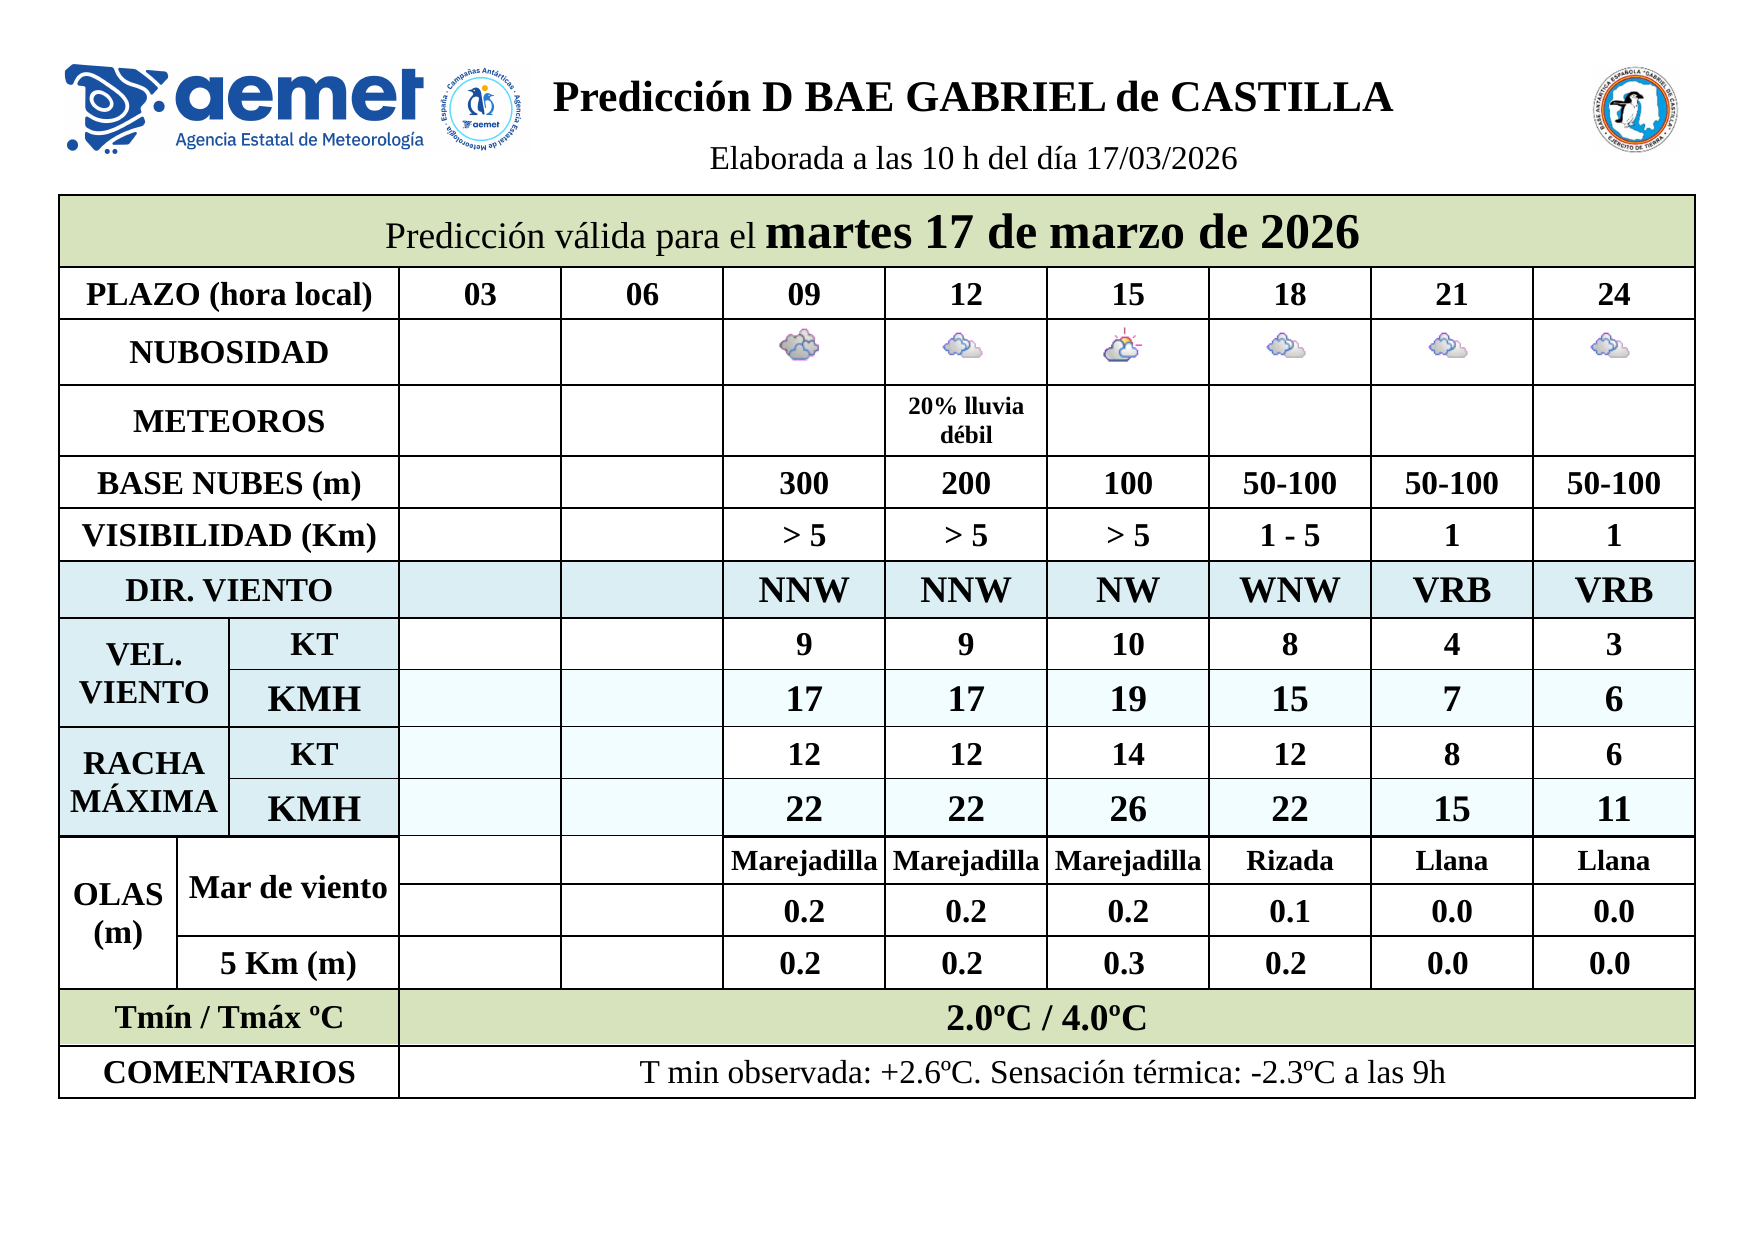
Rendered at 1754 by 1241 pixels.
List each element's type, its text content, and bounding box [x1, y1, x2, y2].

table_cell [562, 509, 722, 559]
table_cell 200 [886, 457, 1046, 507]
table_cell [400, 386, 560, 455]
table_cell 8 [1372, 727, 1532, 778]
table_cell [1534, 386, 1694, 455]
table_cell [724, 386, 884, 455]
table_cell 0.3 [1048, 937, 1208, 987]
table_cell > 5 [1048, 509, 1208, 559]
table_cell [1048, 386, 1208, 455]
table_cell 7 [1372, 670, 1532, 726]
picture [1263, 326, 1308, 371]
table_cell [1534, 320, 1694, 383]
table_cell [400, 457, 560, 507]
table_cell 50-100 [1372, 457, 1532, 507]
table_cell [562, 320, 722, 383]
table_cell [562, 562, 722, 617]
table_cell Marejadilla [1048, 838, 1208, 883]
table_cell [400, 619, 560, 669]
table_cell 14 [1048, 727, 1208, 778]
table_cell [1210, 320, 1370, 383]
table_cell COMENTARIOS [60, 1047, 398, 1097]
table_cell [562, 457, 722, 507]
table_cell [400, 779, 560, 835]
table_cell KT [230, 619, 398, 669]
table_cell 0.0 [1372, 885, 1532, 935]
table_header [59, 59, 537, 182]
table_cell Rizada [1210, 838, 1370, 883]
picture [777, 326, 823, 371]
table_cell NNW [724, 562, 884, 617]
table_cell 0.1 [1210, 885, 1370, 935]
table_cell Llana [1534, 838, 1694, 883]
table_cell 17 [886, 670, 1046, 726]
table_cell NUBOSIDAD [60, 320, 398, 383]
table_cell 8 [1210, 619, 1370, 669]
picture [1101, 326, 1146, 371]
table_cell [562, 727, 722, 778]
table_cell 15 [1372, 779, 1532, 835]
table_cell NNW [886, 562, 1046, 617]
table_cell 22 [886, 779, 1046, 835]
table_cell 12 [1210, 727, 1370, 778]
table_cell [886, 320, 1046, 383]
table_cell 5 Km (m) [178, 937, 398, 987]
table_cell [400, 727, 560, 778]
table_cell [724, 320, 884, 383]
table_cell 1 - 5 [1210, 509, 1370, 559]
table_cell [400, 885, 560, 935]
table_cell Elaborada a las 10 h del día 17/03/2026 [537, 133, 1410, 182]
table_cell Tmín / Tmáx ºC [60, 990, 398, 1044]
table_cell 0.0 [1372, 937, 1532, 987]
table_cell [400, 937, 560, 987]
table_cell [562, 885, 722, 935]
table_cell 50-100 [1534, 457, 1694, 507]
table_cell 9 [886, 619, 1046, 669]
table_cell 0.2 [886, 937, 1046, 987]
table_cell 11 [1534, 779, 1694, 835]
table_header [1410, 59, 1694, 182]
table_cell RACHA MÁXIMA [60, 728, 228, 835]
picture [1590, 64, 1681, 154]
table_cell 20% lluvia débil [886, 386, 1046, 455]
table_cell 15 [1210, 670, 1370, 726]
table_cell 24 [1534, 268, 1694, 318]
table_cell 2.0ºC / 4.0ºC [400, 990, 1694, 1044]
table_cell 300 [724, 457, 884, 507]
table_cell 1 [1534, 509, 1694, 559]
table_cell [400, 836, 560, 883]
table_cell METEOROS [60, 386, 398, 455]
table_cell Marejadilla [724, 838, 884, 883]
table_cell 17 [724, 670, 884, 726]
table_cell [1048, 320, 1208, 383]
table_cell VEL. VIENTO [60, 619, 228, 726]
table_cell DIR. VIENTO [60, 562, 398, 617]
table_cell 6 [1534, 727, 1694, 778]
table_cell WNW [1210, 562, 1370, 617]
table_cell 22 [1210, 779, 1370, 835]
table_cell 0.2 [724, 885, 884, 935]
table_cell 100 [1048, 457, 1208, 507]
table_cell 0.2 [724, 937, 884, 987]
table_cell VRB [1534, 562, 1694, 617]
table_cell 06 [562, 268, 722, 318]
table_cell [400, 509, 560, 559]
table_cell [1372, 320, 1532, 383]
table_cell 4 [1372, 619, 1532, 669]
table_cell NW [1048, 562, 1208, 617]
table_cell > 5 [724, 509, 884, 559]
table_cell T min observada: +2.6ºC. Sensación térmica: -2.3ºC a las 9h [400, 1047, 1694, 1097]
picture [64, 64, 532, 154]
table_cell KT [230, 728, 398, 778]
table_cell [1372, 386, 1532, 455]
table_cell PLAZO (hora local) [60, 268, 398, 318]
table_cell 26 [1048, 779, 1208, 835]
table_cell VISIBILIDAD (Km) [60, 509, 398, 559]
table_cell 12 [724, 727, 884, 778]
table_cell VRB [1372, 562, 1532, 617]
table_cell [400, 562, 560, 617]
table_header Predicción D BAE GABRIEL de CASTILLA [537, 59, 1410, 133]
table_cell KMH [230, 670, 398, 726]
table_cell Llana [1372, 838, 1532, 883]
table_cell [562, 836, 722, 883]
table_cell 19 [1048, 670, 1208, 726]
table_cell 3 [1534, 619, 1694, 669]
table_cell 0.2 [886, 885, 1046, 935]
table_cell 15 [1048, 268, 1208, 318]
table_cell 22 [724, 779, 884, 835]
picture [939, 326, 984, 371]
table_cell 1 [1372, 509, 1532, 559]
table_cell OLAS (m) [60, 838, 176, 987]
table_cell [562, 937, 722, 987]
table_cell 0.0 [1534, 937, 1694, 987]
table_cell 12 [886, 727, 1046, 778]
table_cell 6 [1534, 670, 1694, 726]
table_cell [562, 779, 722, 835]
picture [1587, 326, 1632, 371]
table_cell 0.2 [1048, 885, 1208, 935]
table_cell 0.2 [1210, 937, 1370, 987]
table_cell 21 [1372, 268, 1532, 318]
table_cell > 5 [886, 509, 1046, 559]
table_cell [400, 670, 560, 726]
table_cell 9 [724, 619, 884, 669]
table_cell Mar de viento [178, 838, 398, 935]
table_cell Marejadilla [886, 838, 1046, 883]
table_cell 18 [1210, 268, 1370, 318]
picture [1425, 326, 1470, 371]
table_cell [562, 670, 722, 726]
table_cell [400, 320, 560, 383]
table_cell BASE NUBES (m) [60, 457, 398, 507]
table_cell 09 [724, 268, 884, 318]
table_cell 12 [886, 268, 1046, 318]
table_cell 50-100 [1210, 457, 1370, 507]
table_cell [562, 386, 722, 455]
table_cell KMH [230, 779, 398, 835]
table_cell 03 [400, 268, 560, 318]
table_cell 0.0 [1534, 885, 1694, 935]
table_cell [1210, 386, 1370, 455]
table_header Predicción válida para el martes 17 de marzo de 2026 [60, 196, 1694, 266]
table_cell [562, 619, 722, 669]
table_cell 10 [1048, 619, 1208, 669]
